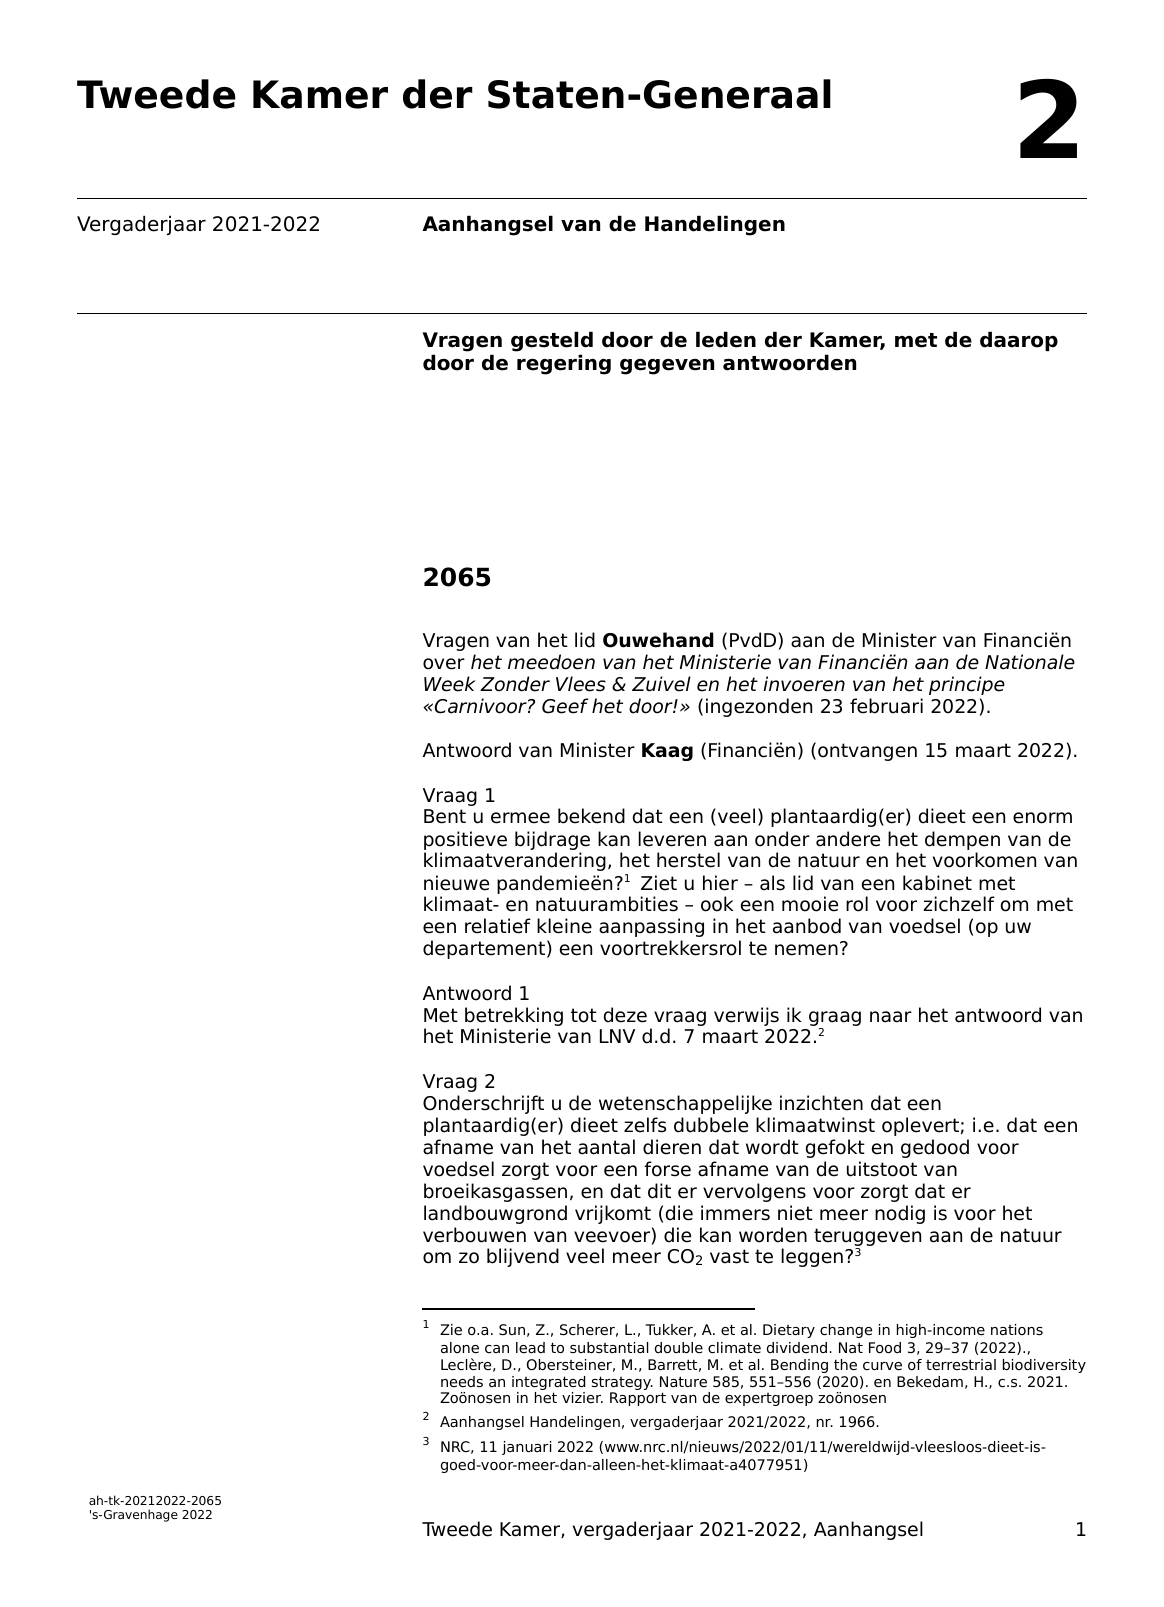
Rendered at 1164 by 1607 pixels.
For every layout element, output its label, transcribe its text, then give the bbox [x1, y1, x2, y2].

table_header 2 [886, 59, 1087, 198]
text Antwoord 1 [422, 982, 1087, 1004]
text Onderschrijft u de wetenschappelijke inzichten dat een plantaardig(er) dieet zelfs dubbele klimaatwinst oplevert; i.e. dat een afname van het aantal dieren dat wordt gefokt en gedood voor voedsel zorgt voor een forse afname van de uitstoot van broeikasgassen, en dat dit er vervolgens voor zorgt dat er landbouwgrond vrijkomt (die immers niet meer nodig is voor het verbouwen van veevoer) die kan worden teruggeven aan de natuur om zo blijvend veel meer CO2 vast te leggen? [422, 1093, 1087, 1268]
text Antwoord van Minister Kaag (Financiën) (ontvangen 15 maart 2022). [422, 740, 1087, 762]
text Zie o.a. Sun, Z., Scherer, L., Tukker, A. et al. Dietary change in high-income nations alone can lead to substantial double climate dividend. Nat Food 3, 29–37 (2022)., Leclère, D., Obersteiner, M., Barrett, M. et al. Bending the curve of terrestrial biodiversity needs an integrated strategy. Nature 585, 551–556 (2020). en Bekedam, H., c.s. 2021. Zoönosen in het vizier. Rapport van de expertgroep zoönosen [422, 1318, 1087, 1407]
text Met betrekking tot deze vraag verwijs ik graag naar het antwoord van het Ministerie van LNV d.d. 7 maart 2022. [422, 1004, 1087, 1048]
text 2065 [422, 563, 1087, 592]
text Vraag 2 [422, 1071, 1087, 1093]
text ah-tk-20212022-2065 [88, 1494, 323, 1508]
text Bent u ermee bekend dat een (veel) plantaardig(er) dieet een enorm positieve bijdrage kan leveren aan onder andere het dempen van de klimaatverandering, het herstel van de natuur en het voorkomen van nieuwe pandemieën? Ziet u hier – als lid van een kabinet met klimaat- en natuurambities – ook een mooie rol voor zichzelf om met een relatief kleine aanpassing in het aanbod van voedsel (op uw departement) een voortrekkersrol te nemen? [422, 806, 1087, 960]
text Aanhangsel Handelingen, vergaderjaar 2021/2022, nr. 1966. [422, 1410, 1087, 1432]
table_cell Vergaderjaar 2021-2022 [77, 199, 422, 313]
text Vragen van het lid Ouwehand (PvdD) aan de Minister van Financiën over het meedoen van het Ministerie van Financiën aan de Nationale Week Zonder Vlees & Zuivel en het invoeren van het principe «Carnivoor? Geef het door!» (ingezonden 23 februari 2022). [422, 630, 1087, 718]
text 's-Gravenhage 2022 [88, 1508, 323, 1522]
text Vraag 1 [422, 784, 1087, 806]
text NRC, 11 januari 2022 (www.nrc.nl/nieuws/2022/01/11/wereldwijd-vleesloos-dieet-is-goed-voor-meer-dan-alleen-het-klimaat-a4077951) [422, 1435, 1087, 1474]
table_header Tweede Kamer der Staten-Generaal [77, 59, 886, 198]
table_cell Vragen gesteld door de leden der Kamer, met de daarop door de regering gegeven antwoorden [422, 314, 1087, 375]
table_cell [77, 314, 422, 375]
table_cell Aanhangsel van de Handelingen [422, 199, 1087, 313]
